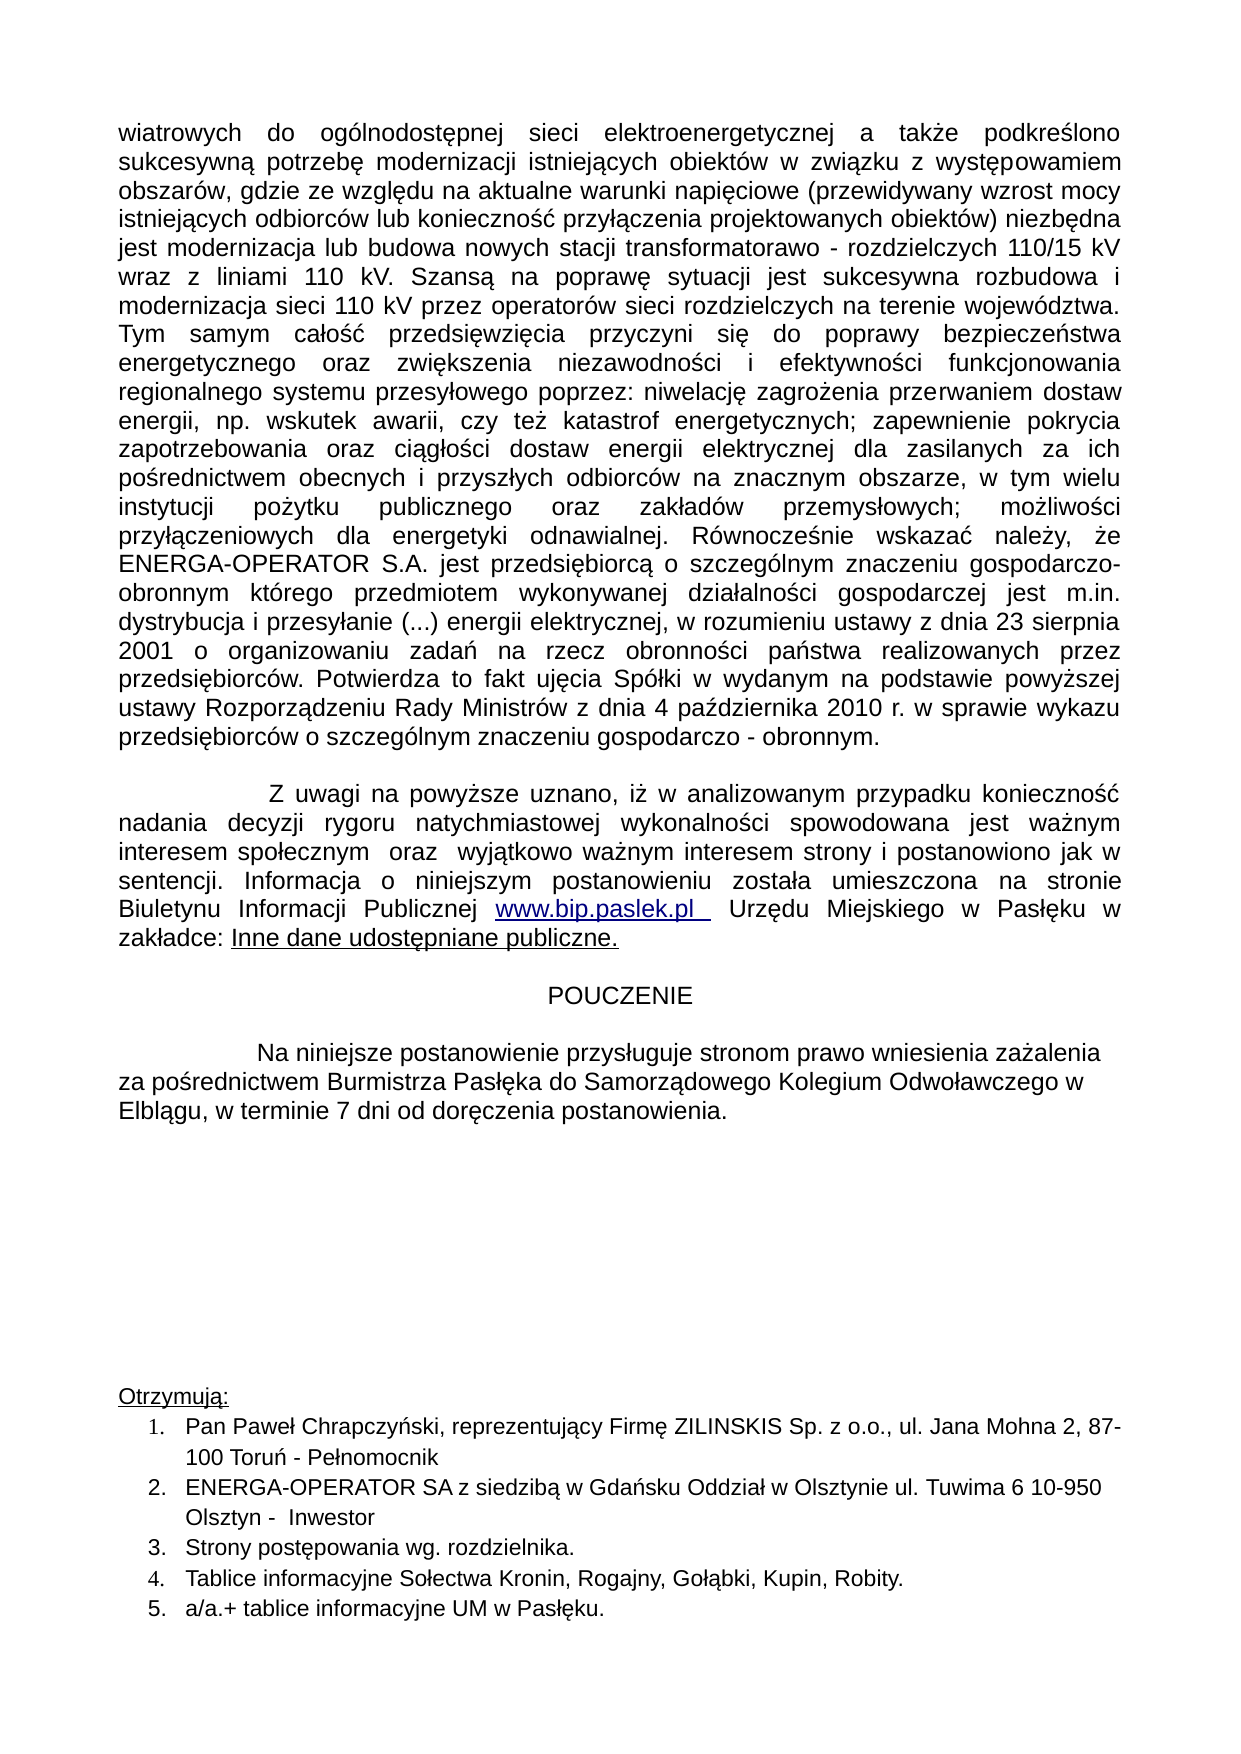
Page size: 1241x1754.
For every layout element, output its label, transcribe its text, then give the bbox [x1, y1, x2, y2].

text Z uwagi na powyższe uznano, iż w analizowanym przypadku konieczność nadania decyzji rygoru natychmiastowej wykonalności spowodowana jest ważnym interesem społecznym oraz wyjątkowo ważnym interesem strony i postanowiono jak w sentencji. Informacja o niniejszym postanowieniu została umieszczona na stronie Biuletynu Informacji Publicznej www.bip.paslek.pl Urzędu Miejskiego w Pasłęku w zakładce: Inne dane udostępniane publiczne. [118, 779, 1122, 952]
list Pan Paweł Chrapczyński, reprezentujący Firmę ZILINSKIS Sp. z o.o., ul. Jana Mohna 2, 87-100 Toruń - Pełnomocnik [148, 1413, 1122, 1470]
text wiatrowych do ogólnodostępnej sieci elektroenergetycznej a także podkreślono sukcesywną potrzebę modernizacji istniejących obiektów w związku z występowamiem obszarów, gdzie ze względu na aktualne warunki napięciowe (przewidywany wzrost mocy istniejących odbiorców lub konieczność przyłączenia projektowanych obiektów) niezbędna jest modernizacja lub budowa nowych stacji transformatorawo - rozdzielczych 110/15 kV wraz z liniami 110 kV. Szansą na poprawę sytuacji jest sukcesywna rozbudowa i modernizacja sieci 110 kV przez operatorów sieci rozdzielczych na terenie województwa. Tym samym całość przedsięwzięcia przyczyni się do poprawy bezpieczeństwa energetycznego oraz zwiększenia niezawodności i efektywności funkcjonowania regionalnego systemu przesyłowego poprzez: niwelację zagrożenia przerwaniem dostaw energii, np. wskutek awarii, czy też katastrof energetycznych; zapewnienie pokrycia zapotrzebowania oraz ciągłości dostaw energii elektrycznej dla zasilanych za ich pośrednictwem obecnych i przyszłych odbiorców na znacznym obszarze, w tym wielu instytucji pożytku publicznego oraz zakładów przemysłowych; możliwości przyłączeniowych dla energetyki odnawialnej. Równocześnie wskazać należy, że ENERGA-OPERATOR S.A. jest przedsiębiorcą o szczególnym znaczeniu gospodarczo-obronnym którego przedmiotem wykonywanej działalności gospodarczej jest m.in. dystrybucja i przesyłanie (...) energii elektrycznej, w rozumieniu ustawy z dnia 23 sierpnia 2001 o organizowaniu zadań na rzecz obronności państwa realizowanych przez przedsiębiorców. Potwierdza to fakt ujęcia Spółki w wydanym na podstawie powyższej ustawy Rozporządzeniu Rady Ministrów z dnia 4 października 2010 r. w sprawie wykazu przedsiębiorców o szczególnym znaczeniu gospodarczo - obronnym. [118, 118, 1122, 751]
text Na niniejsze postanowienie przysługuje stronom prawo wniesienia zażalenia za pośrednictwem Burmistrza Pasłęka do Samorządowego Kolegium Odwoławczego w Elblągu, w terminie 7 dni od doręczenia postanowienia. [118, 1038, 1122, 1124]
list Tablice informacyjne Sołectwa Kronin, Rogajny, Gołąbki, Kupin, Robity. [148, 1564, 1122, 1591]
text Otrzymują: [118, 1383, 1122, 1409]
text POUCZENIE [118, 981, 1122, 1009]
list Strony postępowania wg. rozdzielnika. [148, 1534, 1122, 1561]
list a/a.+ tablice informacyjne UM w Pasłęku. [148, 1595, 1122, 1621]
list ENERGA-OPERATOR SA z siedzibą w Gdańsku Oddział w Olsztynie ul. Tuwima 6 10-950 Olsztyn - Inwestor [148, 1474, 1122, 1530]
